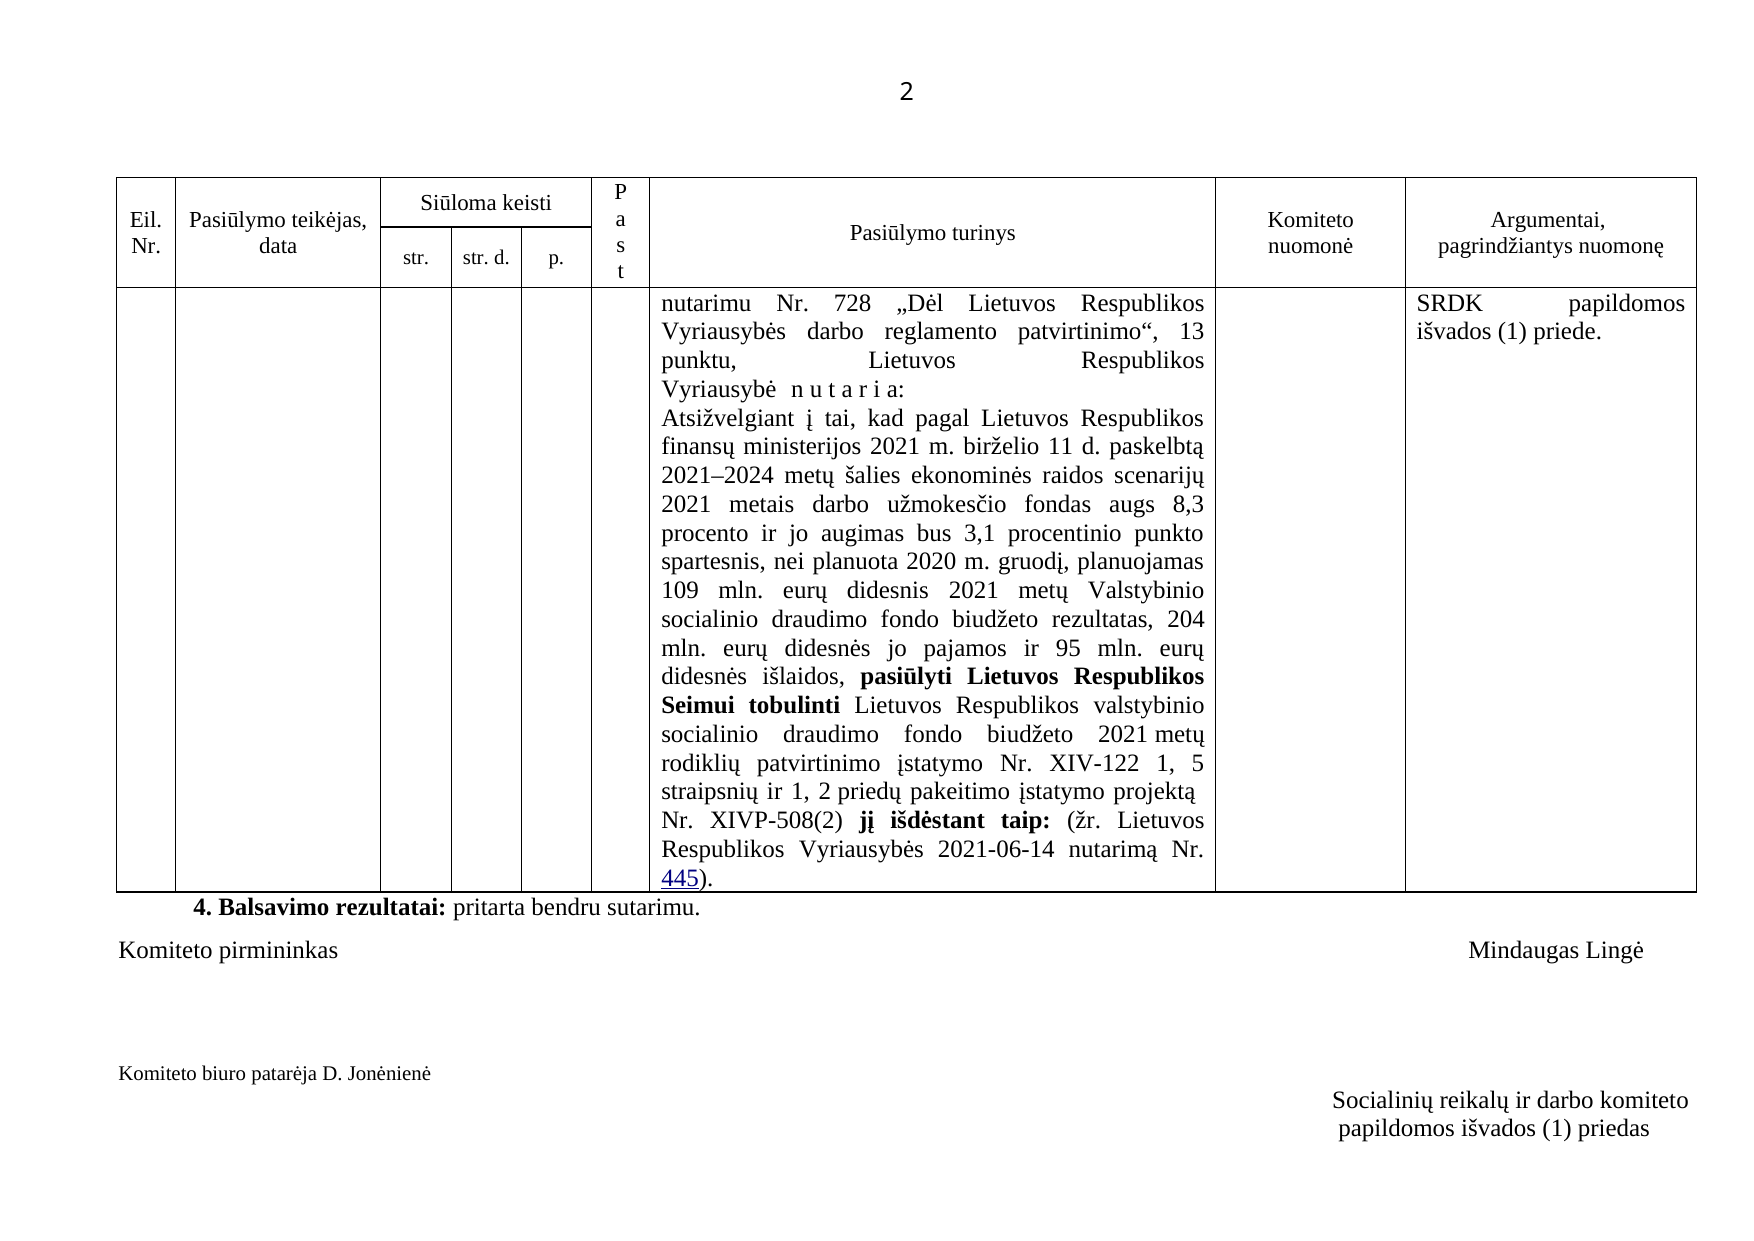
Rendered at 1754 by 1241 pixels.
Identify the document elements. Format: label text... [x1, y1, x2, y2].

table_cell p. [522, 228, 591, 287]
table_header Argumentai, pagrindžiantys nuomonę [1406, 178, 1696, 287]
table_header Pasiūlymo turinys [650, 178, 1215, 287]
text Komiteto pirmininkas Mindaugas Lingė [118, 936, 1695, 964]
table_cell str. [381, 228, 451, 287]
table_cell [381, 288, 451, 891]
table_cell nutarimu Nr. 728 „Dėl Lietuvos Respublikos Vyriausybės darbo reglamento patvirtinimo“, 13 punktu, Lietuvos Respublikos Vyriausybė nutaria: Atsižvelgiant į tai, kad pagal Lietuvos Respublikos finansų ministerijos 2021 m. birželio 11 d. paskelbtą 2021–2024 metų šalies ekonominės raidos scenarijų 2021 metais darbo užmokesčio fondas augs 8,3 procento ir jo augimas bus 3,1 procentinio punkto spartesnis, nei planuota 2020 m. gruodį, planuojamas 109 mln. eurų didesnis 2021 metų Valstybinio socialinio draudimo fondo biudžeto rezultatas, 204 mln. eurų didesnės jo pajamos ir 95 mln. eurų didesnės išlaidos, pasiūlyti Lietuvos Respublikos Seimui tobulinti Lietuvos Respublikos valstybinio socialinio draudimo fondo biudžeto 2021 metų rodiklių patvirtinimo įstatymo Nr. XIV-122 1, 5 straipsnių ir 1, 2 priedų pakeitimo įstatymo projektą Nr. XIVP-508(2) jį išdėstant taip: (žr. Lietuvos Respublikos Vyriausybės 2021-06-14 nutarimą Nr. 445). [650, 288, 1215, 891]
table_cell * [592, 288, 649, 891]
text papildomos išvados (1) priedas [1243, 1113, 1695, 1142]
table_header Pastabos [592, 178, 649, 287]
table_cell [176, 288, 380, 891]
text Komiteto biuro patarėja D. Jonėnienė [118, 1061, 1695, 1085]
table_header Pasiūlymo teikėjas, data [176, 178, 380, 287]
table_cell str. d. [452, 228, 521, 287]
table_header Siūloma keisti [381, 178, 591, 226]
text Socialinių reikalų ir darbo komiteto [118, 1085, 1695, 1113]
table_cell [522, 288, 591, 891]
table_header Eil. Nr. [117, 178, 175, 287]
table_header Komiteto nuomonė [1216, 178, 1405, 287]
table_cell Žr. Lietuvos Respublikos Vyriausybės pasiūlytą įstatymo projekto Nr. XIVP-508(2) redakciją SRDK papildomos išvados (1) priede. papildomos išvado [1406, 288, 1696, 891]
text 4. Balsavimo rezultatai: pritarta bendru sutarimu. [118, 893, 1695, 921]
table_cell [117, 288, 175, 891]
table_cell [1216, 288, 1405, 891]
table_cell [452, 288, 521, 891]
